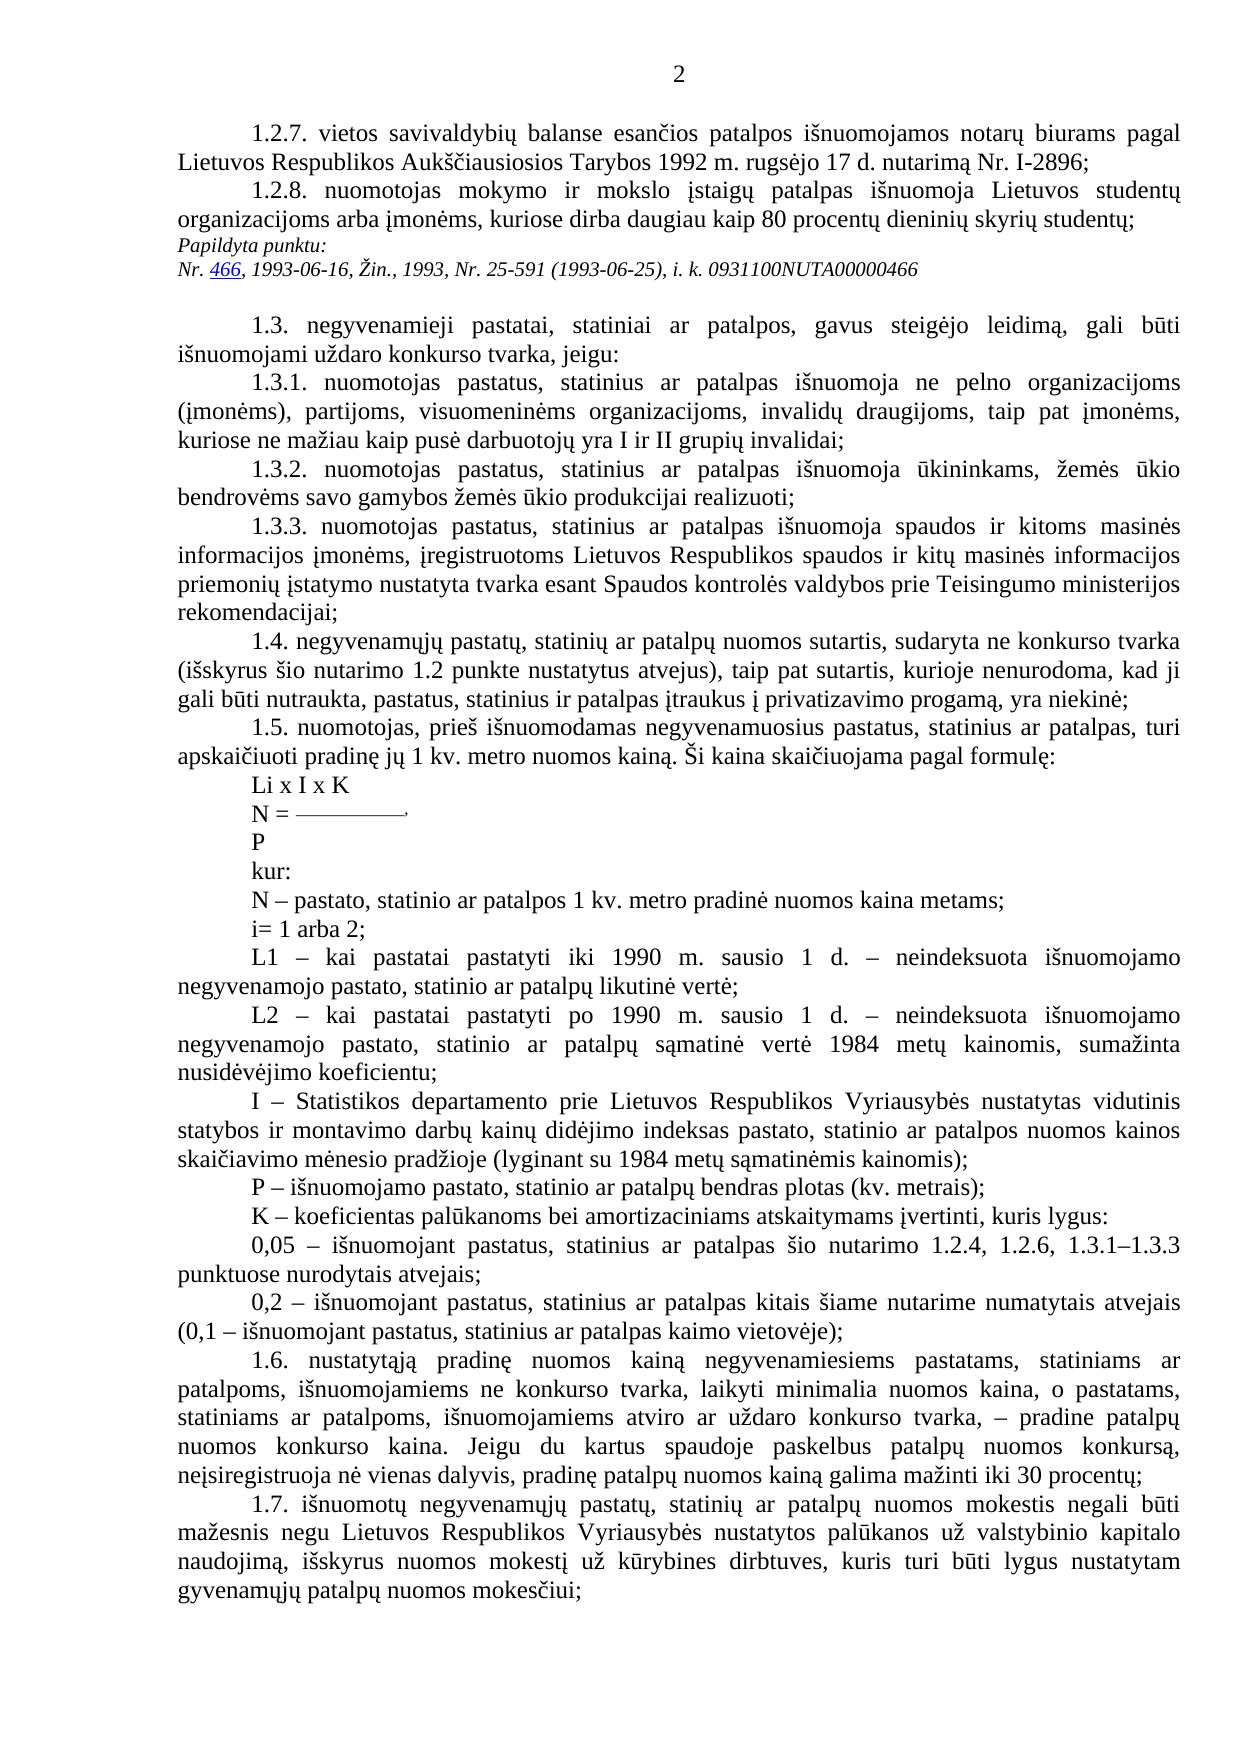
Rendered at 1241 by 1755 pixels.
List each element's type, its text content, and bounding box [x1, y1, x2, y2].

text 0,05 – išnuomojant pastatus, statinius ar patalpas šio nutarimo 1.2.4, 1.2.6, 1.3.1–1.3.3 punktuose nurodytais atvejais; [177, 1230, 1181, 1287]
text I – Statistikos departamento prie Lietuvos Respublikos Vyriausybės nustatytas vidutinis statybos ir montavimo darbų kainų didėjimo indeksas pastato, statinio ar patalpos nuomos kainos skaičiavimo mėnesio pradžioje (lyginant su 1984 metų sąmatinėmis kainomis); [177, 1086, 1181, 1172]
text 1.3.1. nuomotojas pastatus, statinius ar patalpas išnuomoja ne pelno organizacijoms (įmonėms), partijoms, visuomeninėms organizacijoms, invalidų draugijoms, taip pat įmonėms, kuriose ne mažiau kaip pusė darbuotojų yra I ir II grupių invalidai; [177, 367, 1181, 454]
text 1.2.8. nuomotojas mokymo ir mokslo įstaigų patalpas išnuomoja Lietuvos studentų organizacijoms arba įmonėms, kuriose dirba daugiau kaip 80 procentų dieninių skyrių studentų; [177, 176, 1181, 233]
text kur: [177, 856, 1181, 885]
text Nr. 466, 1993-06-16, Žin., 1993, Nr. 25-591 (1993-06-25), i. k. 0931100NUTA00000466 [177, 257, 1181, 281]
text N = _____________, [177, 799, 1181, 827]
text i= 1 arba 2; [177, 914, 1181, 942]
text Li x I x K [177, 770, 1181, 799]
text K – koeficientas palūkanoms bei amortizaciniams atskaitymams įvertinti, kuris lygus: [177, 1201, 1181, 1230]
text N – pastato, statinio ar patalpos 1 kv. metro pradinė nuomos kaina metams; [177, 885, 1181, 914]
text 1.2.7. vietos savivaldybių balanse esančios patalpos išnuomojamos notarų biurams pagal Lietuvos Respublikos Aukščiausiosios Tarybos 1992 m. rugsėjo 17 d. nutarimą Nr. I-2896; [177, 118, 1181, 176]
text 1.7. išnuomotų negyvenamųjų pastatų, statinių ar patalpų nuomos mokestis negali būti mažesnis negu Lietuvos Respublikos Vyriausybės nustatytos palūkanos už valstybinio kapitalo naudojimą, išskyrus nuomos mokestį už kūrybines dirbtuves, kuris turi būti lygus nustatytam gyvenamųjų patalpų nuomos mokesčiui; [177, 1489, 1181, 1604]
text 1.3.2. nuomotojas pastatus, statinius ar patalpas išnuomoja ūkininkams, žemės ūkio bendrovėms savo gamybos žemės ūkio produkcijai realizuoti; [177, 454, 1181, 511]
text P [177, 827, 1181, 856]
text 1.5. nuomotojas, prieš išnuomodamas negyvenamuosius pastatus, statinius ar patalpas, turi apskaičiuoti pradinę jų 1 kv. metro nuomos kainą. Ši kaina skaičiuojama pagal formulę: [177, 712, 1181, 770]
text 1.3.3. nuomotojas pastatus, statinius ar patalpas išnuomoja spaudos ir kitoms masinės informacijos įmonėms, įregistruotoms Lietuvos Respublikos spaudos ir kitų masinės informacijos priemonių įstatymo nustatyta tvarka esant Spaudos kontrolės valdybos prie Teisingumo ministerijos rekomendacijai; [177, 511, 1181, 626]
text 0,2 – išnuomojant pastatus, statinius ar patalpas kitais šiame nutarime numatytais atvejais (0,1 – išnuomojant pastatus, statinius ar patalpas kaimo vietovėje); [177, 1287, 1181, 1345]
text Papildyta punktu: [177, 233, 1181, 257]
text L2 – kai pastatai pastatyti po 1990 m. sausio 1 d. – neindeksuota išnuomojamo negyvenamojo pastato, statinio ar patalpų sąmatinė vertė 1984 metų kainomis, sumažinta nusidėvėjimo koeficientu; [177, 1000, 1181, 1086]
text P – išnuomojamo pastato, statinio ar patalpų bendras plotas (kv. metrais); [177, 1172, 1181, 1201]
text 1.3. negyvenamieji pastatai, statiniai ar patalpos, gavus steigėjo leidimą, gali būti išnuomojami uždaro konkurso tvarka, jeigu: [177, 310, 1181, 367]
text 1.6. nustatytąją pradinę nuomos kainą negyvenamiesiems pastatams, statiniams ar patalpoms, išnuomojamiems ne konkurso tvarka, laikyti minimalia nuomos kaina, o pastatams, statiniams ar patalpoms, išnuomojamiems atviro ar uždaro konkurso tvarka, – pradine patalpų nuomos konkurso kaina. Jeigu du kartus spaudoje paskelbus patalpų nuomos konkursą, neįsiregistruoja nė vienas dalyvis, pradinę patalpų nuomos kainą galima mažinti iki 30 procentų; [177, 1345, 1181, 1489]
text 1.4. negyvenamųjų pastatų, statinių ar patalpų nuomos sutartis, sudaryta ne konkurso tvarka (išskyrus šio nutarimo 1.2 punkte nustatytus atvejus), taip pat sutartis, kurioje nenurodoma, kad ji gali būti nutraukta, pastatus, statinius ir patalpas įtraukus į privatizavimo progamą, yra niekinė; [177, 626, 1181, 712]
text L1 – kai pastatai pastatyti iki 1990 m. sausio 1 d. – neindeksuota išnuomojamo negyvenamojo pastato, statinio ar patalpų likutinė vertė; [177, 942, 1181, 1000]
